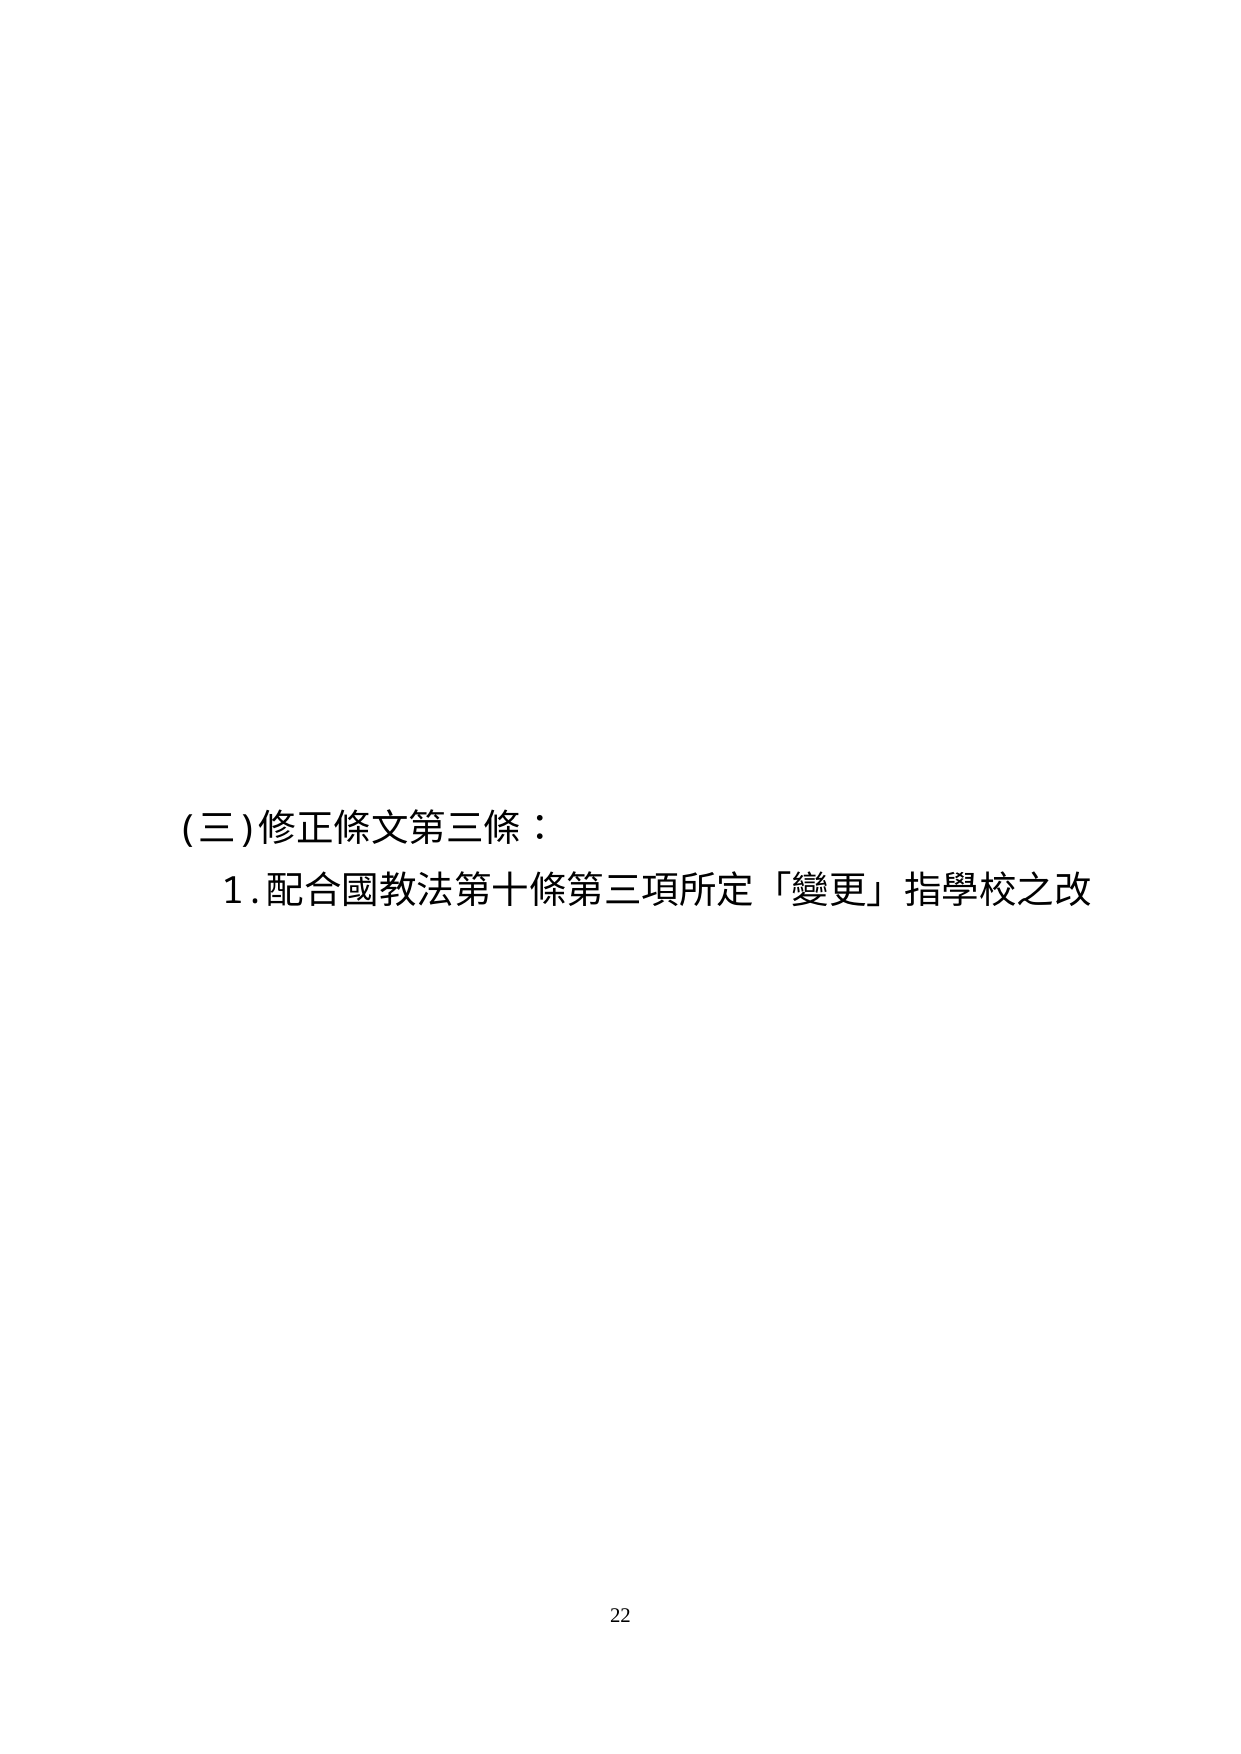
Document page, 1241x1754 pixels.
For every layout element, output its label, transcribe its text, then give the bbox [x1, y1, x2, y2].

text (三)修正條文第三條： [176, 783, 1092, 846]
text 1.配合國教法第十條第三項所定「變更」指學校之改名、改制、合併，以及本準則所定其適用範圍、改名、改制、合併或停辦之程序、審查等事項之內容，修正現行條文第一項所定學校之範圍，並將改名、改制、合併或停辦之程序、審查等事項分款定之；另將現行條文第三項所定辦理合併或停辦之專業評估移列至修正條文第一項第三款。 [176, 846, 1092, 908]
